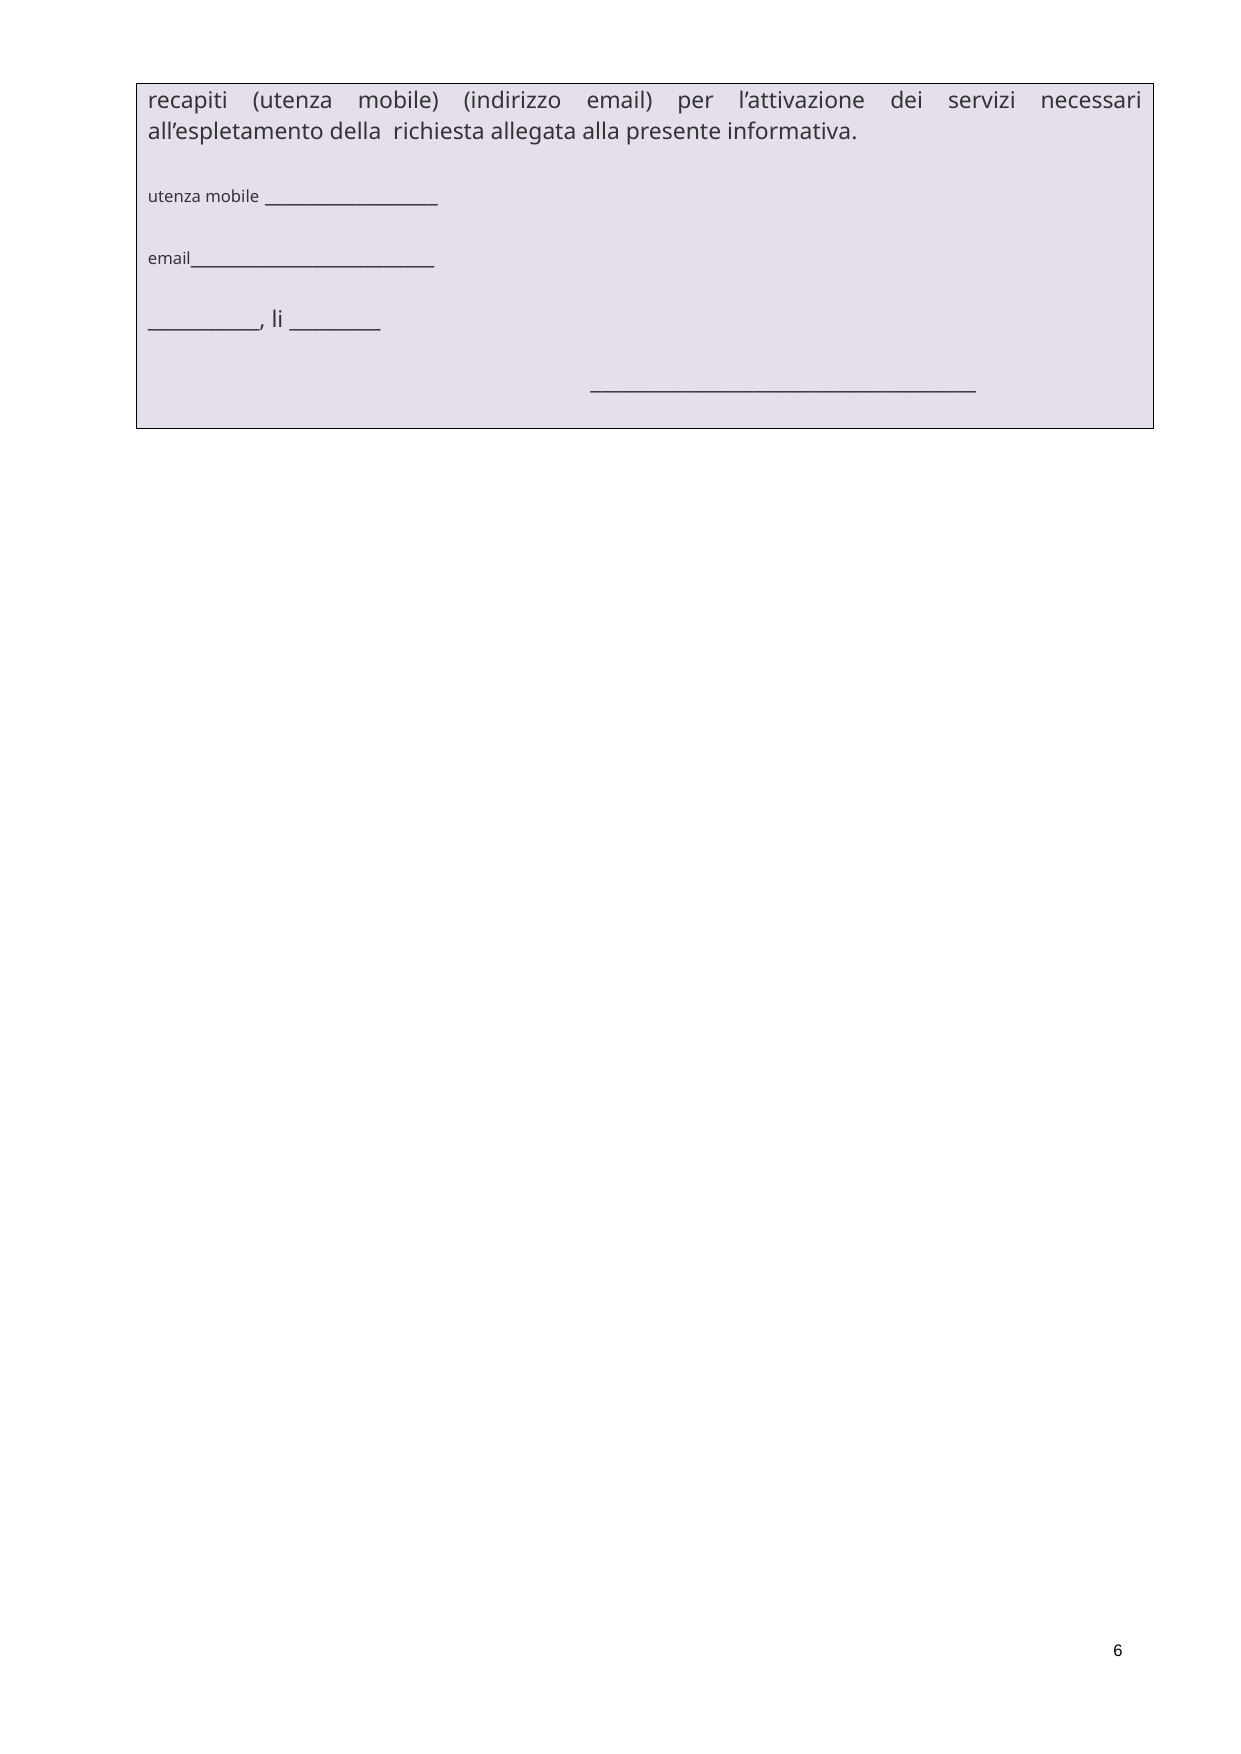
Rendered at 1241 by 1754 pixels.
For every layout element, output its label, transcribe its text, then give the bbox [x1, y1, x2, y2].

table_header recapiti (utenza mobile) (indirizzo email) per l’attivazione dei servizi necessari all’espletamento della richiesta allegata alla presente informativa. utenza mobile _________________ email________________________ ___________, li _________ ______________________________________ [137, 84, 1153, 428]
